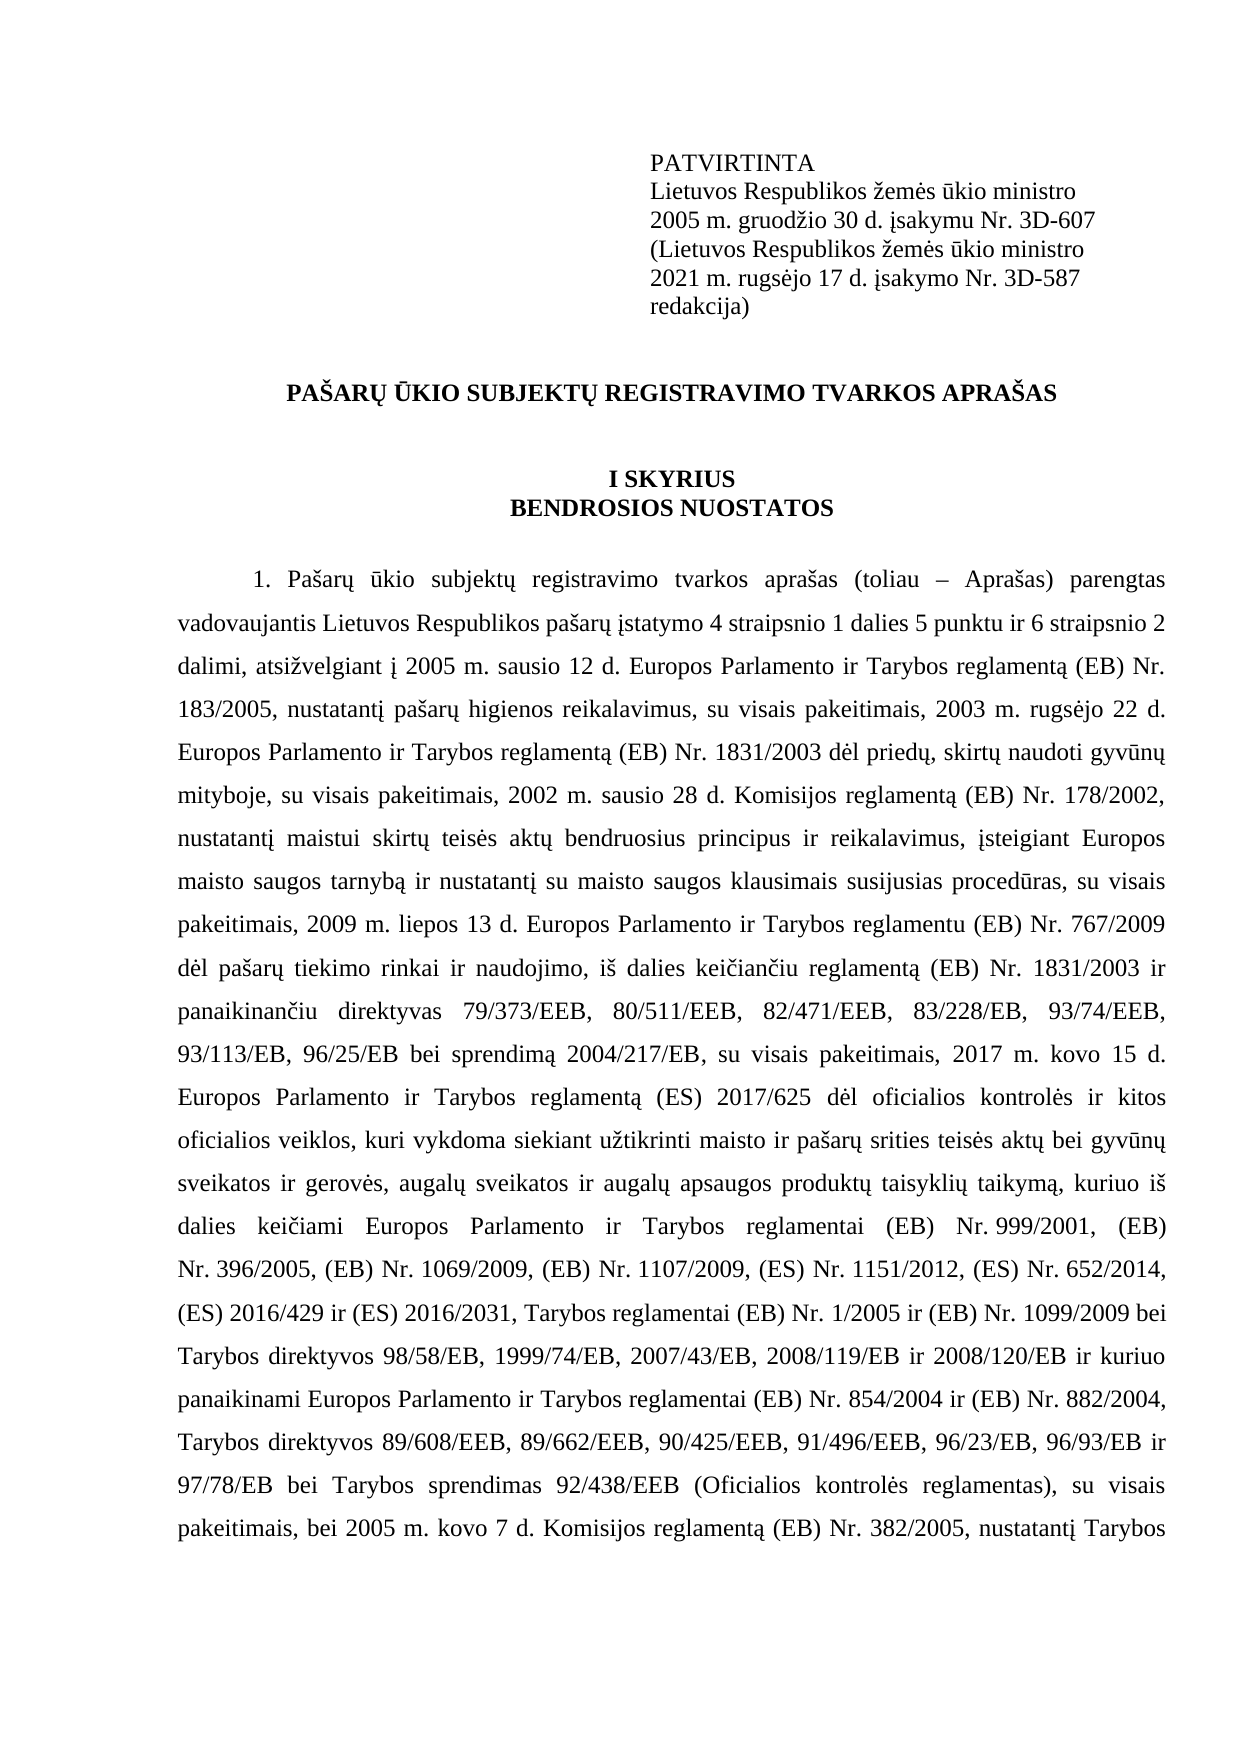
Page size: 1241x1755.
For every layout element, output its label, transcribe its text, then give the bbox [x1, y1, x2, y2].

text BENDROSIOS NUOSTATOS [177, 493, 1167, 521]
text 2021 m. rugsėjo 17 d. įsakymo Nr. 3D-587 [177, 263, 1167, 291]
text PATVIRTINTA [177, 148, 1167, 176]
text (Lietuvos Respublikos žemės ūkio ministro [177, 234, 1167, 263]
text redakcija) [177, 291, 1167, 320]
text Lietuvos Respublikos žemės ūkio ministro [177, 176, 1167, 205]
text PAŠARŲ ŪKIO SUBJEKTŲ REGISTRAVIMO TVARKOS APRAŠAS [177, 378, 1167, 406]
text 2005 m. gruodžio 30 d. įsakymu Nr. 3D-607 [177, 205, 1167, 234]
text 1. Pašarų ūkio subjektų registravimo tvarkos aprašas (toliau – Aprašas) parengtas vadovaujantis Lietuvos Respublikos pašarų įstatymo 4 straipsnio 1 dalies 5 punktu ir 6 straipsnio 2 dalimi, atsižvelgiant į 2005 m. sausio 12 d. Europos Parlamento ir Tarybos reglamentą (EB) Nr. 183/2005, nustatantį pašarų higienos reikalavimus, su visais pakeitimais, 2003 m. rugsėjo 22 d. Europos Parlamento ir Tarybos reglamentą (EB) Nr. 1831/2003 dėl priedų, skirtų naudoti gyvūnų mityboje, su visais pakeitimais, 2002 m. sausio 28 d. Komisijos reglamentą (EB) Nr. 178/2002, nustatantį maistui skirtų teisės aktų bendruosius principus ir reikalavimus, įsteigiant Europos maisto saugos tarnybą ir nustatantį su maisto saugos klausimais susijusias procedūras, su visais pakeitimais, 2009 m. liepos 13 d. Europos Parlamento ir Tarybos reglamentu (EB) Nr. 767/2009 dėl pašarų tiekimo rinkai ir naudojimo, iš dalies keičiančiu reglamentą (EB) Nr. 1831/2003 ir panaikinančiu direktyvas 79/373/EEB, 80/511/EEB, 82/471/EEB, 83/228/EB, 93/74/EEB, 93/113/EB, 96/25/EB bei sprendimą 2004/217/EB, su visais pakeitimais, 2017 m. kovo 15 d. Europos Parlamento ir Tarybos reglamentą (ES) 2017/625 dėl oficialios kontrolės ir kitos oficialios veiklos, kuri vykdoma siekiant užtikrinti maisto ir pašarų srities teisės aktų bei gyvūnų sveikatos ir gerovės, augalų sveikatos ir augalų apsaugos produktų taisyklių taikymą, kuriuo iš dalies keičiami Europos Parlamento ir Tarybos reglamentai (EB) Nr. 999/2001, (EB) Nr. 396/2005, (EB) Nr. 1069/2009, (EB) Nr. 1107/2009, (ES) Nr. 1151/2012, (ES) Nr. 652/2014, (ES) 2016/429 ir (ES) 2016/2031, Tarybos reglamentai (EB) Nr. 1/2005 ir (EB) Nr. 1099/2009 bei Tarybos direktyvos 98/58/EB, 1999/74/EB, 2007/43/EB, 2008/119/EB ir 2008/120/EB ir kuriuo panaikinami Europos Parlamento ir Tarybos reglamentai (EB) Nr. 854/2004 ir (EB) Nr. 882/2004, Tarybos direktyvos 89/608/EEB, 89/662/EEB, 90/425/EEB, 91/496/EEB, 96/23/EB, 96/93/EB ir 97/78/EB bei Tarybos sprendimas 92/438/EEB (Oficialios kontrolės reglamentas), su visais pakeitimais, bei 2005 m. kovo 7 d. Komisijos reglamentą (EB) Nr. 382/2005, nustatantį Tarybos [177, 564, 1167, 1542]
text I SKYRIUS [177, 464, 1167, 493]
